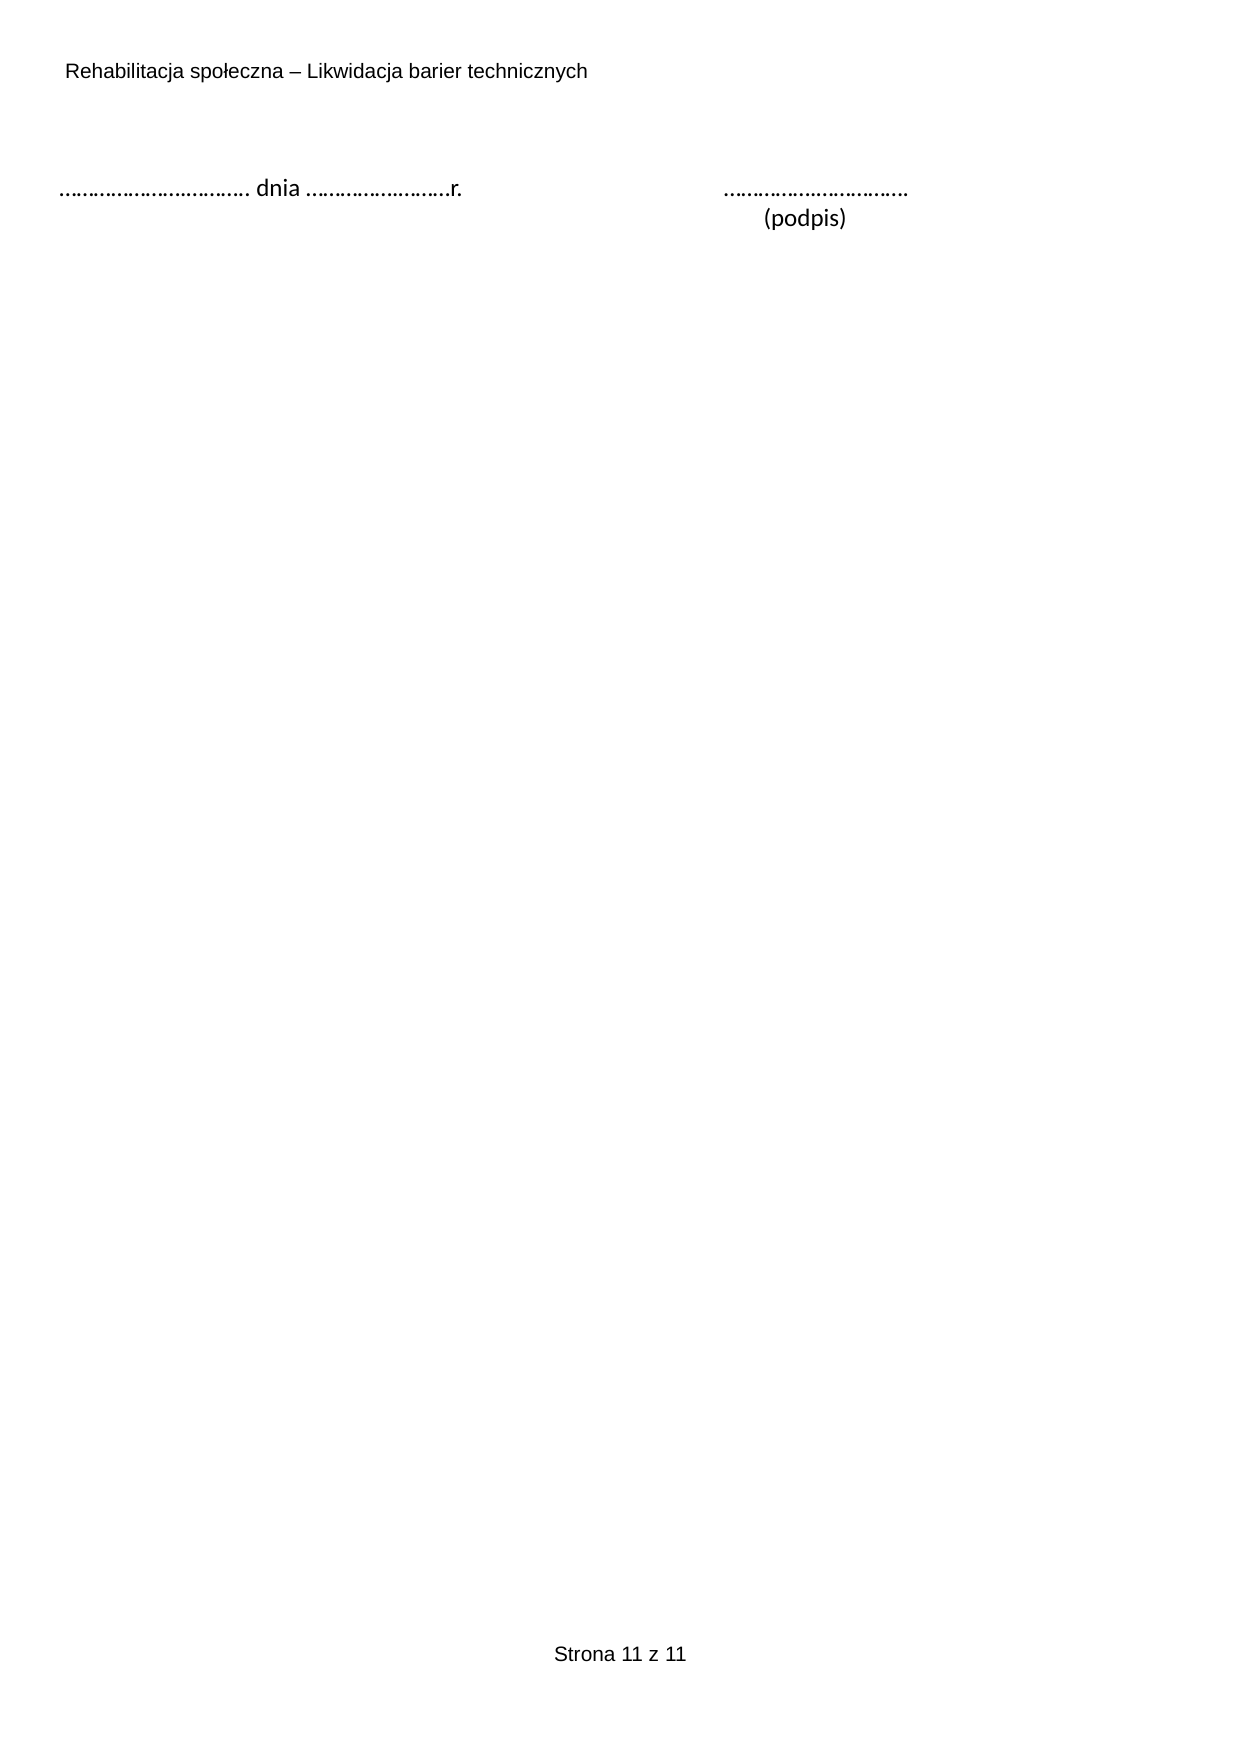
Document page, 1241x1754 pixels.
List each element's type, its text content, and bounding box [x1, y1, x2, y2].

text ………………….……….. dnia …………….………r. …………….……………. [59, 172, 1181, 202]
text (podpis) [59, 202, 1181, 233]
